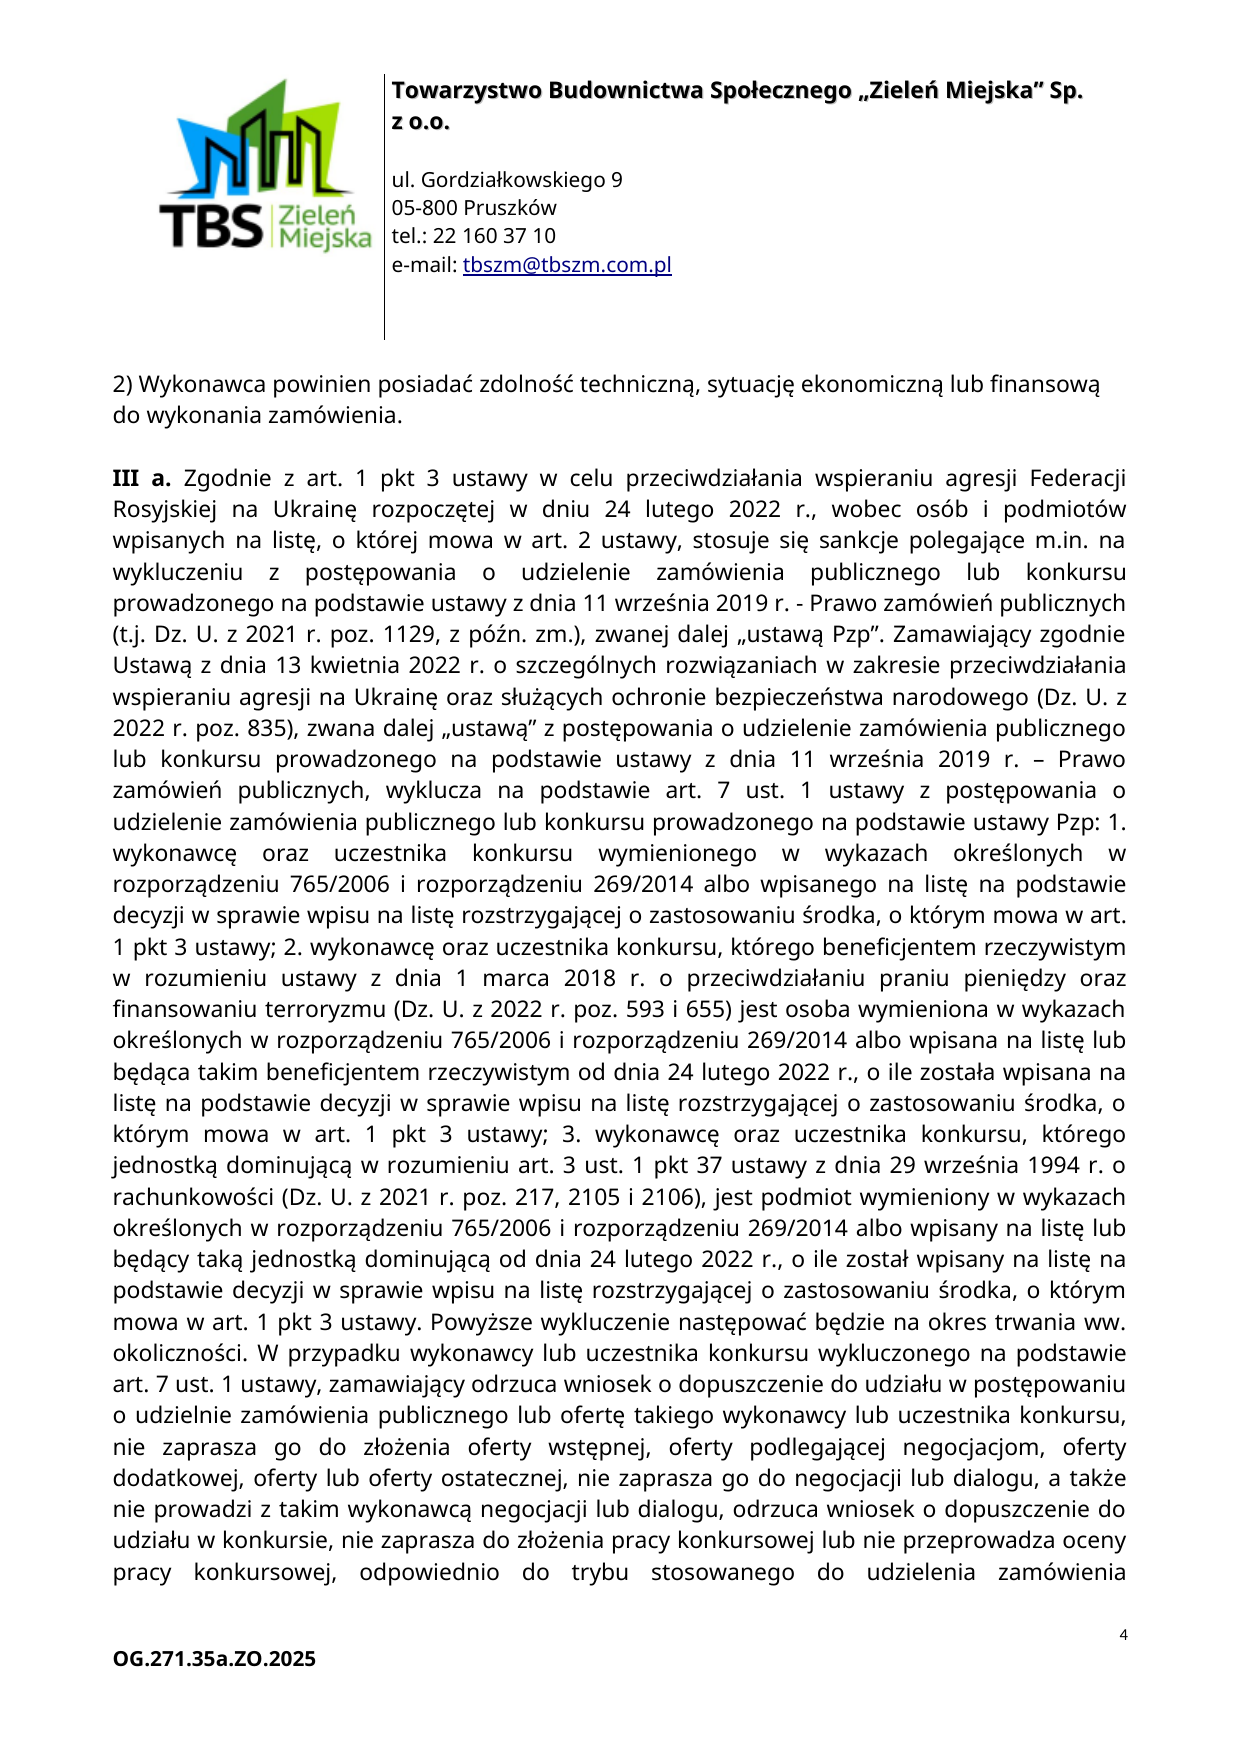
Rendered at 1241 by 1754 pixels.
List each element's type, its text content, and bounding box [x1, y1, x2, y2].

text 2) Wykonawca powinien posiadać zdolność techniczną, sytuację ekonomiczną lub finansową do wykonania zamówienia. [112, 368, 1128, 431]
text III a. Zgodnie z art. 1 pkt 3 ustawy w celu przeciwdziałania wspieraniu agresji Federacji Rosyjskiej na Ukrainę rozpoczętej w dniu 24 lutego 2022 r., wobec osób i podmiotów wpisanych na listę, o której mowa w art. 2 ustawy, stosuje się sankcje polegające m.in. na wykluczeniu z postępowania o udzielenie zamówienia publicznego lub konkursu prowadzonego na podstawie ustawy z dnia 11 września 2019 r. - Prawo zamówień publicznych (t.j. Dz. U. z 2021 r. poz. 1129, z późn. zm.), zwanej dalej „ustawą Pzp”. Zamawiający zgodnie Ustawą z dnia 13 kwietnia 2022 r. o szczególnych rozwiązaniach w zakresie przeciwdziałania wspieraniu agresji na Ukrainę oraz służących ochronie bezpieczeństwa narodowego (Dz. U. z 2022 r. poz. 835), zwana dalej „ustawą” z postępowania o udzielenie zamówienia publicznego lub konkursu prowadzonego na podstawie ustawy z dnia 11 września 2019 r. – Prawo zamówień publicznych, wyklucza na podstawie art. 7 ust. 1 ustawy z postępowania o udzielenie zamówienia publicznego lub konkursu prowadzonego na podstawie ustawy Pzp: 1. wykonawcę oraz uczestnika konkursu wymienionego w wykazach określonych w rozporządzeniu 765/2006 i rozporządzeniu 269/2014 albo wpisanego na listę na podstawie decyzji w sprawie wpisu na listę rozstrzygającej o zastosowaniu środka, o którym mowa w art. 1 pkt 3 ustawy; 2. wykonawcę oraz uczestnika konkursu, którego beneficjentem rzeczywistym w rozumieniu ustawy z dnia 1 marca 2018 r. o przeciwdziałaniu praniu pieniędzy oraz finansowaniu terroryzmu (Dz. U. z 2022 r. poz. 593 i 655) jest osoba wymieniona w wykazach określonych w rozporządzeniu 765/2006 i rozporządzeniu 269/2014 albo wpisana na listę lub będąca takim beneficjentem rzeczywistym od dnia 24 lutego 2022 r., o ile została wpisana na listę na podstawie decyzji w sprawie wpisu na listę rozstrzygającej o zastosowaniu środka, o którym mowa w art. 1 pkt 3 ustawy; 3. wykonawcę oraz uczestnika konkursu, którego jednostką dominującą w rozumieniu art. 3 ust. 1 pkt 37 ustawy z dnia 29 września 1994 r. o rachunkowości (Dz. U. z 2021 r. poz. 217, 2105 i 2106), jest podmiot wymieniony w wykazach określonych w rozporządzeniu 765/2006 i rozporządzeniu 269/2014 albo wpisany na listę lub będący taką jednostką dominującą od dnia 24 lutego 2022 r., o ile został wpisany na listę na podstawie decyzji w sprawie wpisu na listę rozstrzygającej o zastosowaniu środka, o którym mowa w art. 1 pkt 3 ustawy. Powyższe wykluczenie następować będzie na okres trwania ww. okoliczności. W przypadku wykonawcy lub uczestnika konkursu wykluczonego na podstawie art. 7 ust. 1 ustawy, zamawiający odrzuca wniosek o dopuszczenie do udziału w postępowaniu o udzielnie zamówienia publicznego lub ofertę takiego wykonawcy lub uczestnika konkursu, nie zaprasza go do złożenia oferty wstępnej, oferty podlegającej negocjacjom, oferty dodatkowej, oferty lub oferty ostatecznej, nie zaprasza go do negocjacji lub dialogu, a także nie prowadzi z takim wykonawcą negocjacji lub dialogu, odrzuca wniosek o dopuszczenie do udziału w konkursie, nie zaprasza do złożenia pracy konkursowej lub nie przeprowadza oceny pracy konkursowej, odpowiednio do trybu stosowanego do udzielenia zamówienia [112, 462, 1128, 1587]
